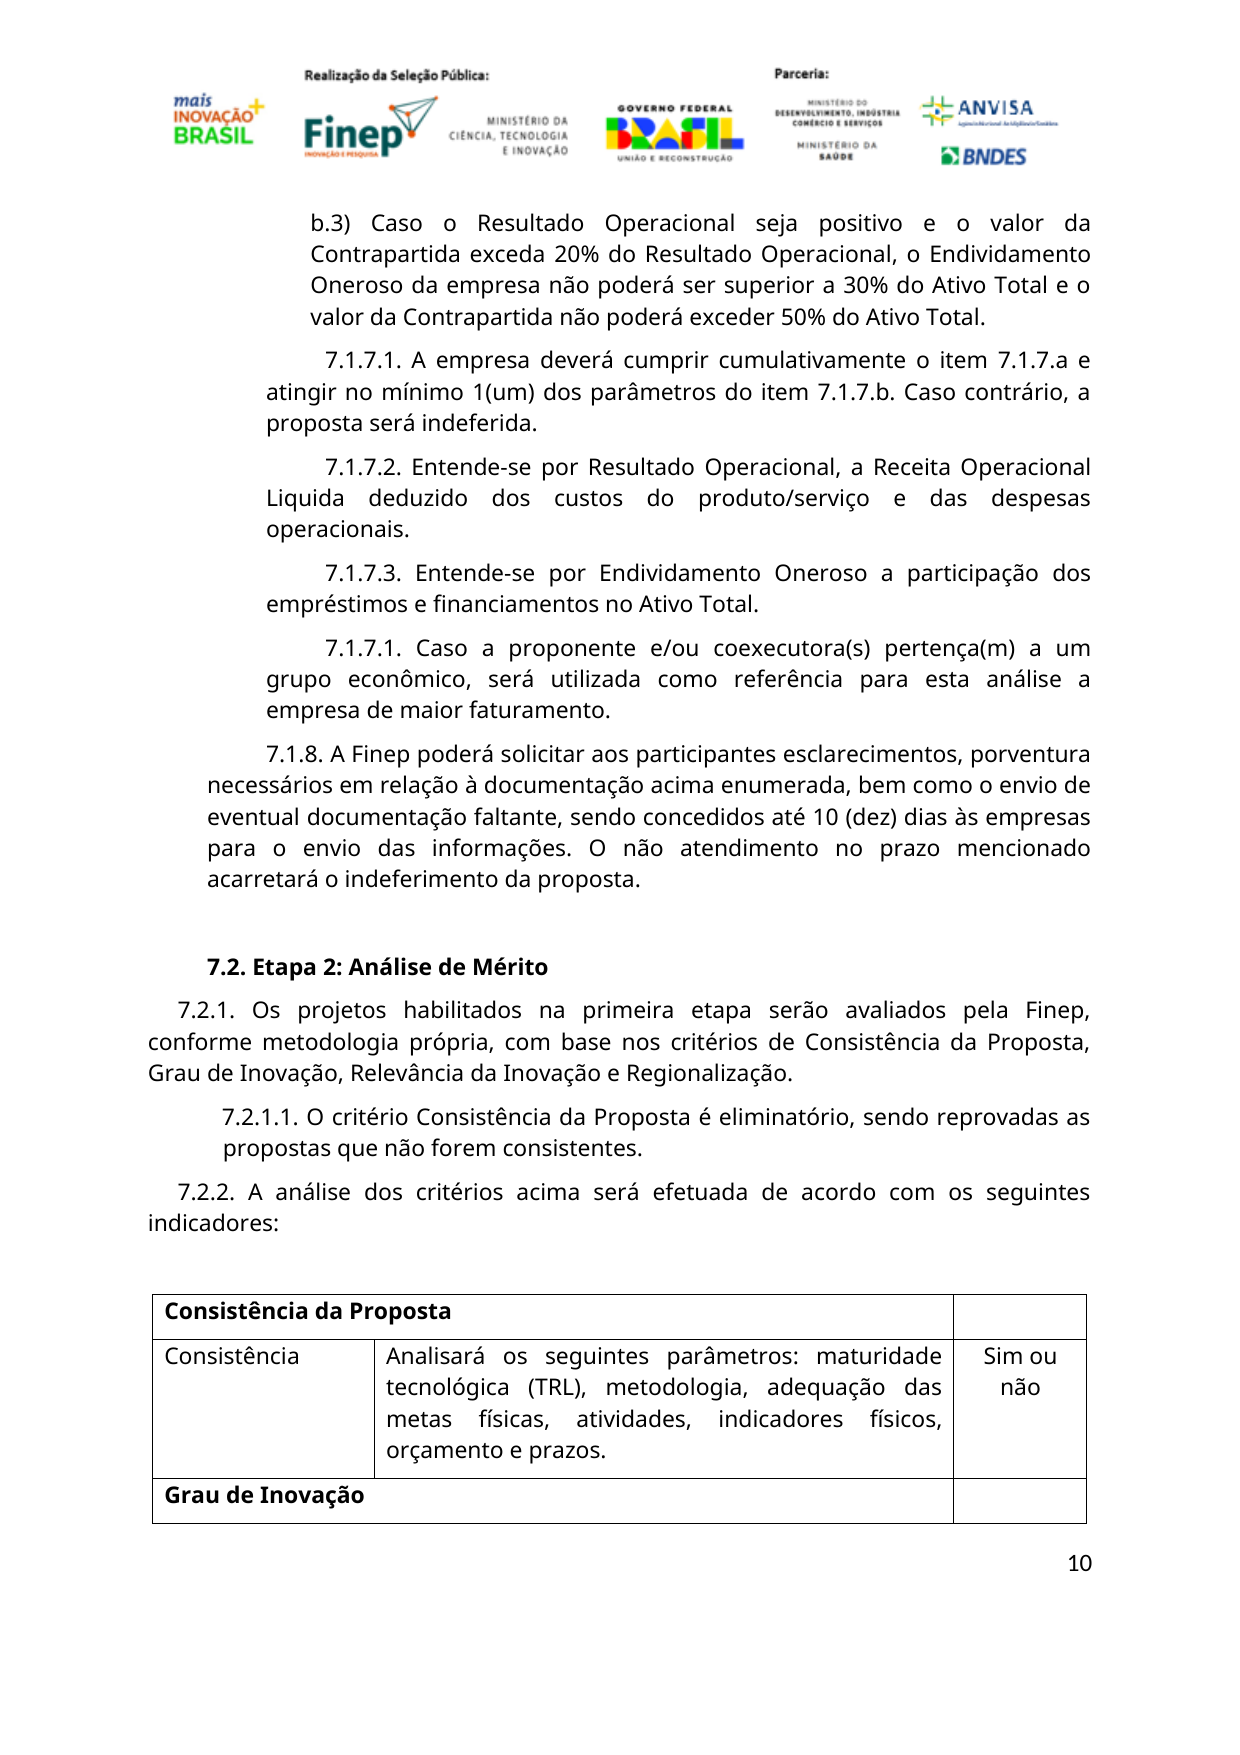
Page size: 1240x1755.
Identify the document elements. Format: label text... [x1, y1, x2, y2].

text 7.2. Etapa 2: Análise de Mérito [207, 951, 1092, 982]
list 7.1.7.1. Caso a proponente e/ou coexecutora(s) pertença(m) a um grupo econômico, será utilizada como referência para esta análise a empresa de maior faturamento. [266, 632, 1092, 726]
table_cell Consistência [153, 1340, 374, 1478]
text 7.1.8. A Finep poderá solicitar aos participantes esclarecimentos, porventura necessários em relação à documentação acima enumerada, bem como o envio de eventual documentação faltante, sendo concedidos até 10 (dez) dias às empresas para o envio das informações. O não atendimento no prazo mencionado acarretará o indeferimento da proposta. [207, 738, 1092, 894]
list 7.1.7.2. Entende-se por Resultado Operacional, a Receita Operacional Liquida deduzido dos custos do produto/serviço e das despesas operacionais. [266, 451, 1092, 544]
table_cell Analisará os seguintes parâmetros: maturidade tecnológica (TRL), metodologia, adequação das metas físicas, atividades, indicadores físicos, orçamento e prazos. [375, 1340, 953, 1478]
table_header Consistência da Proposta [153, 1295, 953, 1339]
list 7.1.7.1. A empresa deverá cumprir cumulativamente o item 7.1.7.a e atingir no mínimo 1(um) dos parâmetros do item 7.1.7.b. Caso contrário, a proposta será indeferida. [266, 344, 1092, 438]
text 7.2.1. Os projetos habilitados na primeira etapa serão avaliados pela Finep, conforme metodologia própria, com base nos critérios de Consistência da Proposta, Grau de Inovação, Relevância da Inovação e Regionalização. [148, 994, 1092, 1088]
table_cell Sim ou não [954, 1340, 1086, 1478]
text b.3) Caso o Resultado Operacional seja positivo e o valor da Contrapartida exceda 20% do Resultado Operacional, o Endividamento Oneroso da empresa não poderá ser superior a 30% do Ativo Total e o valor da Contrapartida não poderá exceder 50% do Ativo Total. [310, 207, 1092, 332]
table_cell Grau de Inovação [153, 1479, 953, 1522]
table_header [954, 1295, 1086, 1339]
text 7.2.1.1. O critério Consistência da Proposta é eliminatório, sendo reprovadas as propostas que não forem consistentes. [222, 1101, 1092, 1163]
table_cell [954, 1479, 1086, 1522]
list 7.1.7.3. Entende-se por Endividamento Oneroso a participação dos empréstimos e financiamentos no Ativo Total. [266, 557, 1092, 619]
text 7.2.2. A análise dos critérios acima será efetuada de acordo com os seguintes indicadores: [148, 1176, 1092, 1238]
